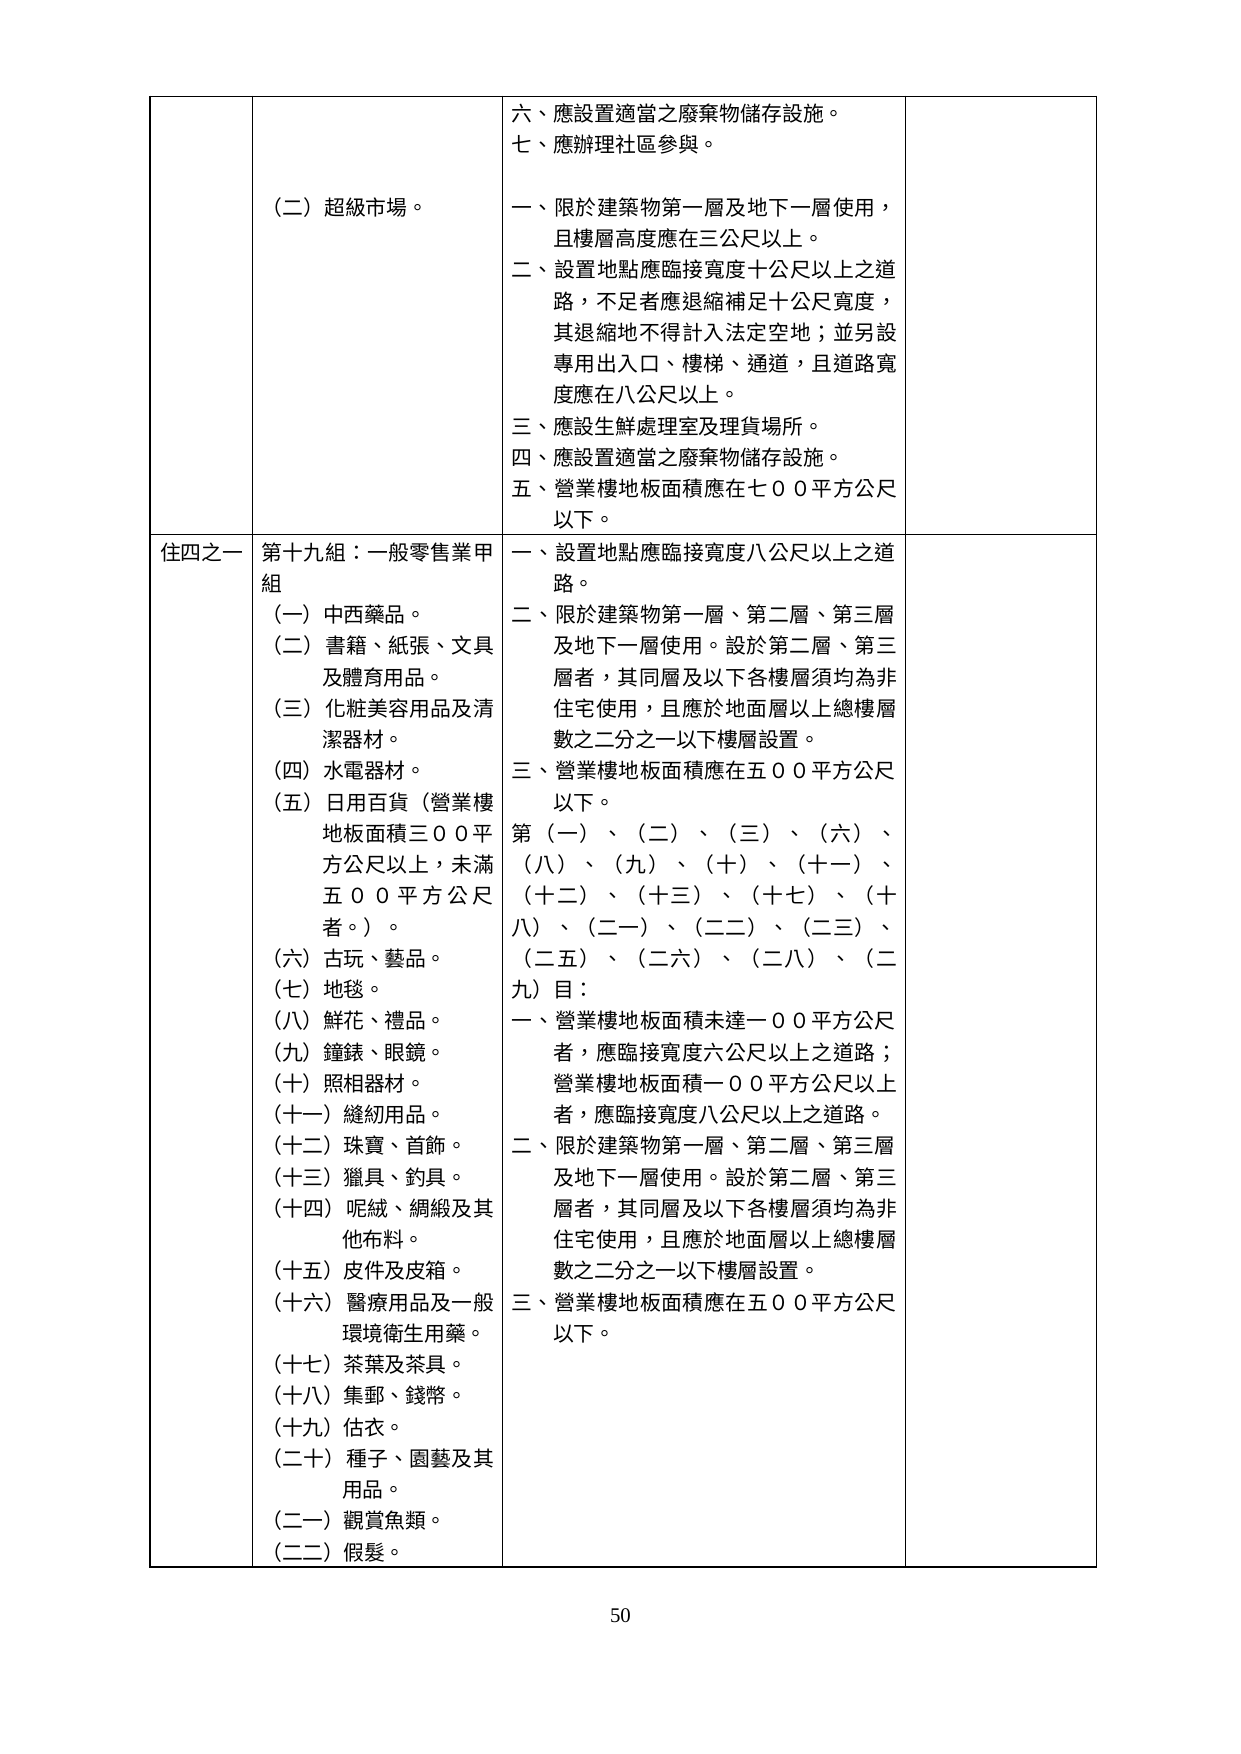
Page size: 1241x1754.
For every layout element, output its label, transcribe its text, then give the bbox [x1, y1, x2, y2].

table_cell [151, 97, 252, 534]
table_cell 六、應設置適當之廢棄物儲存設施。 七、應辦理社區參與。 一、限於建築物第一層及地下一層使用，且樓層高度應在三公尺以上。 二、設置地點應臨接寬度十公尺以上之道路，不足者應退縮補足十公尺寬度，其退縮地不得計入法定空地；並另設專用出入口、樓梯、通道，且道路寬度應在八公尺以上。 三、應設生鮮處理室及理貨場所。 四、應設置適當之廢棄物儲存設施。 五、營業樓地板面積應在七００平方公尺以下。 [503, 97, 905, 534]
table_cell [906, 97, 1096, 534]
table_cell 住四之一 [151, 535, 252, 1566]
table_cell 一、設置地點應臨接寬度八公尺以上之道路。 二、限於建築物第一層、第二層、第三層及地下一層使用。設於第二層、第三層者，其同層及以下各樓層須均為非住宅使用，且應於地面層以上總樓層數之二分之一以下樓層設置。 三、營業樓地板面積應在五００平方公尺以下。 第（一）、（二）、（三）、（六）、（八）、（九）、（十）、（十一）、（十二）、（十三）、（十七）、（十八）、（二一）、（二二）、（二三）、（二五）、（二六）、（二八）、（二九）目： 一、營業樓地板面積未達一００平方公尺者，應臨接寬度六公尺以上之道路；營業樓地板面積一００平方公尺以上者，應臨接寬度八公尺以上之道路。 二、限於建築物第一層、第二層、第三層及地下一層使用。設於第二層、第三層者，其同層及以下各樓層須均為非住宅使用，且應於地面層以上總樓層數之二分之一以下樓層設置。 三、營業樓地板面積應在五００平方公尺以下。 [503, 535, 905, 1566]
table_cell [906, 535, 1096, 1566]
table_cell （二）超級市場。 [253, 97, 502, 534]
table_cell 第十九組：一般零售業甲組 （一）中西藥品。 （二）書籍、紙張、文具及體育用品。 （三）化粧美容用品及清潔器材。 （四）水電器材。 （五）日用百貨（營業樓地板面積三００平方公尺以上，未滿五００平方公尺者。）。 （六）古玩、藝品。 （七）地毯。 （八）鮮花、禮品。 （九）鐘錶、眼鏡。 （十）照相器材。 （十一）縫紉用品。 （十二）珠寶、首飾。 （十三）獵具、釣具。 （十四）呢絨、綢緞及其他布料。 （十五）皮件及皮箱。 （十六）醫療用品及一般環境衛生用藥。 （十七）茶葉及茶具。 （十八）集郵、錢幣。 （十九）估衣。 （二十）種子、園藝及其用品。 （二一）觀賞魚類。 （二二）假髮。 [253, 535, 502, 1566]
